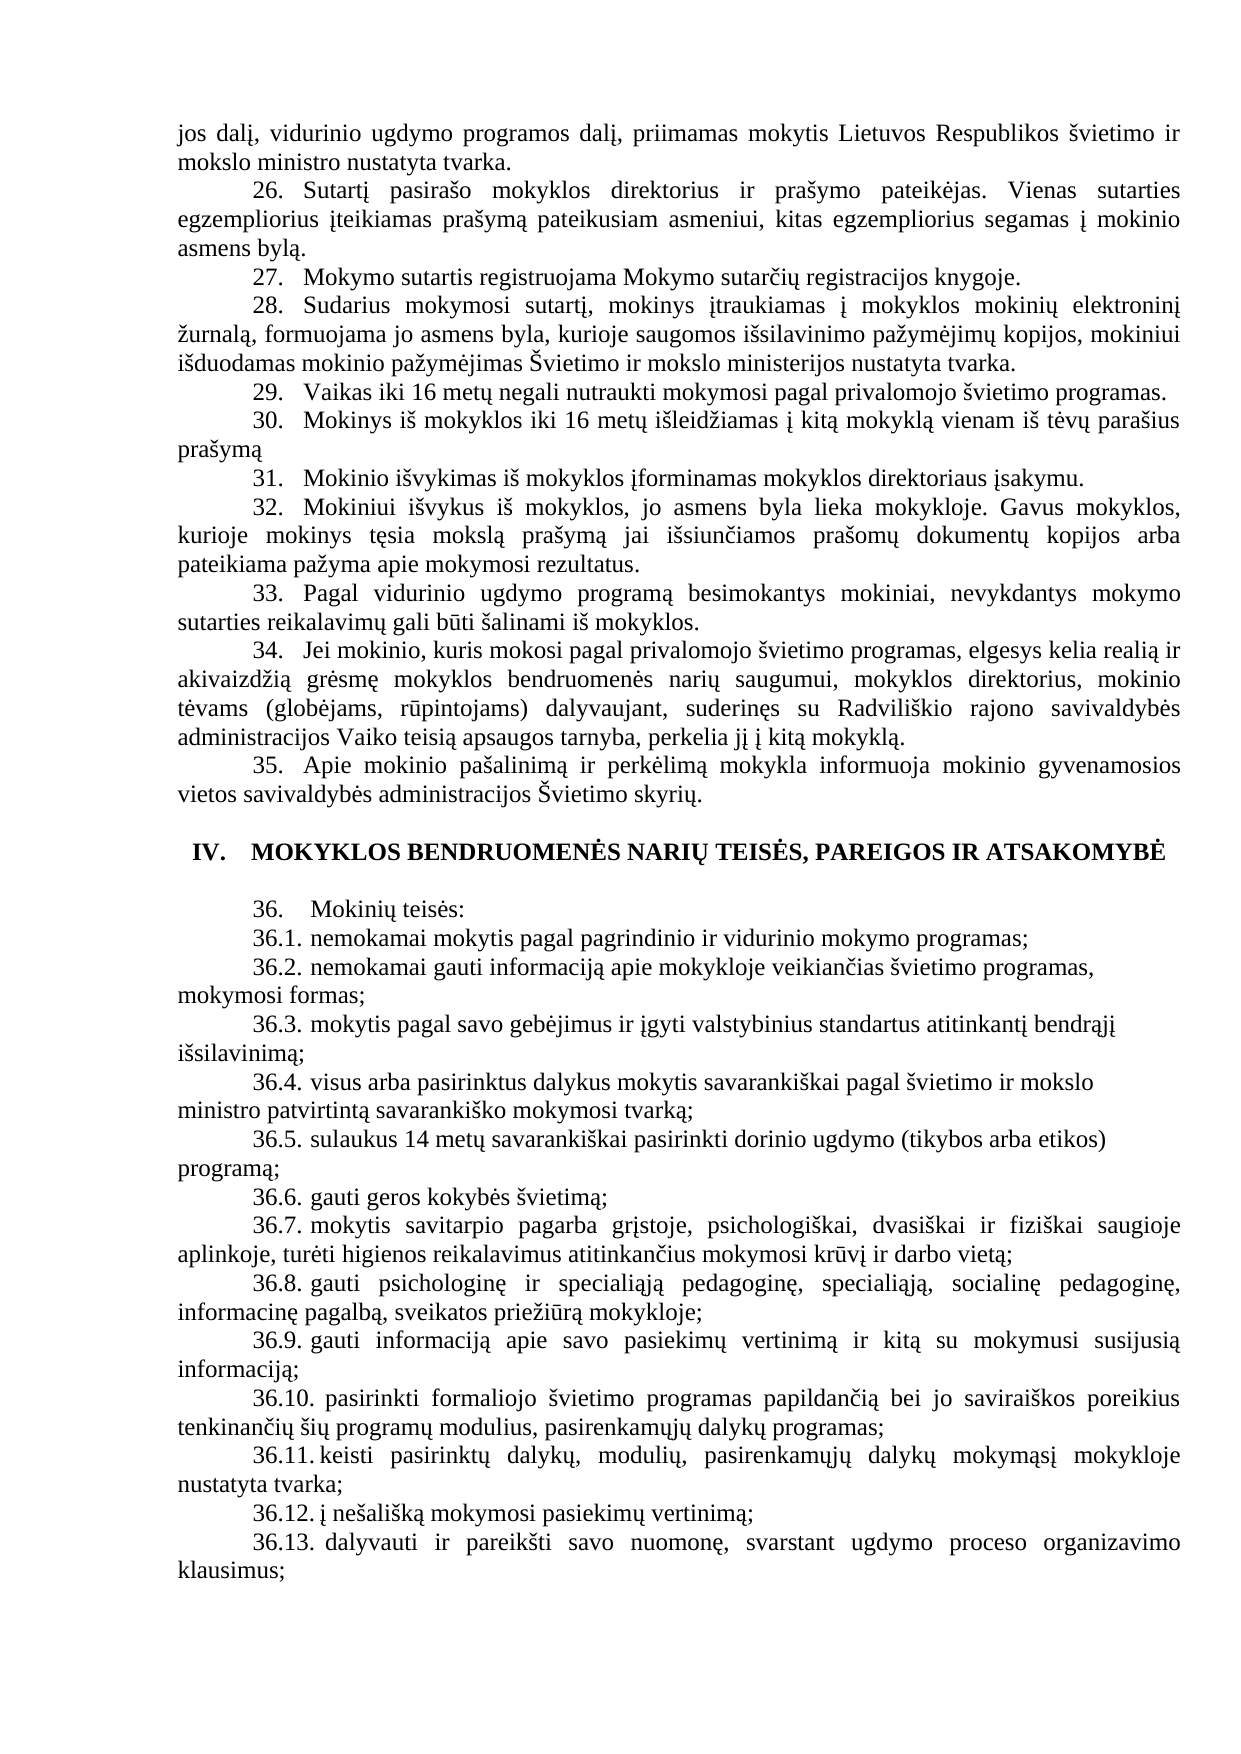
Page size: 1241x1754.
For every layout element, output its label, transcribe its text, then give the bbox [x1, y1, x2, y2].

text 36.3. mokytis pagal savo gebėjimus ir įgyti valstybinius standartus atitinkantį bendrąjį [177, 1009, 1181, 1038]
text 36.7. mokytis savitarpio pagarba grįstoje, psichologiškai, dvasiškai ir fiziškai saugioje aplinkoje, turėti higienos reikalavimus atitinkančius mokymosi krūvį ir darbo vietą; [177, 1211, 1181, 1268]
text 36.8. gauti psichologinę ir specialiąją pedagoginę, specialiąją, socialinę pedagoginę, informacinę pagalbą, sveikatos priežiūrą mokykloje; [177, 1268, 1181, 1326]
text jos dalį, vidurinio ugdymo programos dalį, priimamas mokytis Lietuvos Respublikos švietimo ir mokslo ministro nustatyta tvarka. [177, 118, 1181, 176]
text 29. Vaikas iki 16 metų negali nutraukti mokymosi pagal privalomojo švietimo programas. [177, 377, 1181, 406]
text ministro patvirtintą savarankiško mokymosi tvarką; [177, 1096, 1181, 1124]
text 26. Sutartį pasirašo mokyklos direktorius ir prašymo pateikėjas. Vienas sutarties egzempliorius įteikiamas prašymą pateikusiam asmeniui, kitas egzempliorius segamas į mokinio asmens bylą. [177, 176, 1181, 262]
text 36.12. į nešališką mokymosi pasiekimų vertinimą; [177, 1498, 1181, 1527]
text 32. Mokiniui išvykus iš mokyklos, jo asmens byla lieka mokykloje. Gavus mokyklos, kurioje mokinys tęsia mokslą prašymą jai išsiunčiamos prašomų dokumentų kopijos arba pateikiama pažyma apie mokymosi rezultatus. [177, 492, 1181, 578]
text 35. Apie mokinio pašalinimą ir perkėlimą mokykla informuoja mokinio gyvenamosios vietos savivaldybės administracijos Švietimo skyrių. [177, 751, 1181, 808]
text 36.1. nemokamai mokytis pagal pagrindinio ir vidurinio mokymo programas; [177, 923, 1181, 952]
text 36.10. pasirinkti formaliojo švietimo programas papildančią bei jo saviraiškos poreikius tenkinančių šių programų modulius, pasirenkamųjų dalykų programas; [177, 1383, 1181, 1441]
text 36.2. nemokamai gauti informaciją apie mokykloje veikiančias švietimo programas, [177, 952, 1181, 981]
text mokymosi formas; [177, 981, 1181, 1009]
text 34. Jei mokinio, kuris mokosi pagal privalomojo švietimo programas, elgesys kelia realią ir akivaizdžią grėsmę mokyklos bendruomenės narių saugumui, mokyklos direktorius, mokinio tėvams (globėjams, rūpintojams) dalyvaujant, suderinęs su Radviliškio rajono savivaldybės administracijos Vaiko teisią apsaugos tarnyba, perkelia jį į kitą mokyklą. [177, 636, 1181, 751]
text 33. Pagal vidurinio ugdymo programą besimokantys mokiniai, nevykdantys mokymo sutarties reikalavimų gali būti šalinami iš mokyklos. [177, 578, 1181, 636]
text 30. Mokinys iš mokyklos iki 16 metų išleidžiamas į kitą mokyklą vienam iš tėvų parašius prašymą [177, 406, 1181, 463]
text 36.4. visus arba pasirinktus dalykus mokytis savarankiškai pagal švietimo ir mokslo [177, 1067, 1181, 1096]
text 36.11. keisti pasirinktų dalykų, modulių, pasirenkamųjų dalykų mokymąsį mokykloje nustatyta tvarka; [177, 1441, 1181, 1498]
text 36.6. gauti geros kokybės švietimą; [177, 1182, 1181, 1211]
text 28. Sudarius mokymosi sutartį, mokinys įtraukiamas į mokyklos mokinių elektroninį žurnalą, formuojama jo asmens byla, kurioje saugomos išsilavinimo pažymėjimų kopijos, mokiniui išduodamas mokinio pažymėjimas Švietimo ir mokslo ministerijos nustatyta tvarka. [177, 291, 1181, 377]
text išsilavinimą; [177, 1038, 1181, 1067]
text 36.5. sulaukus 14 metų savarankiškai pasirinkti dorinio ugdymo (tikybos arba etikos) [177, 1124, 1181, 1153]
text 27. Mokymo sutartis registruojama Mokymo sutarčių registracijos knygoje. [177, 262, 1181, 291]
text 36.13. dalyvauti ir pareikšti savo nuomonę, svarstant ugdymo proceso organizavimo klausimus; [177, 1527, 1181, 1584]
text 31. Mokinio išvykimas iš mokyklos įforminamas mokyklos direktoriaus įsakymu. [177, 463, 1181, 492]
text programą; [177, 1153, 1181, 1182]
text IV. MOKYKLOS BENDRUOMENĖS NARIŲ TEISĖS, PAREIGOS IR ATSAKOMYBĖ [177, 837, 1181, 866]
text 36.9. gauti informaciją apie savo pasiekimų vertinimą ir kitą su mokymusi susijusią informaciją; [177, 1326, 1181, 1383]
text 36. Mokinių teisės: [177, 894, 1181, 923]
